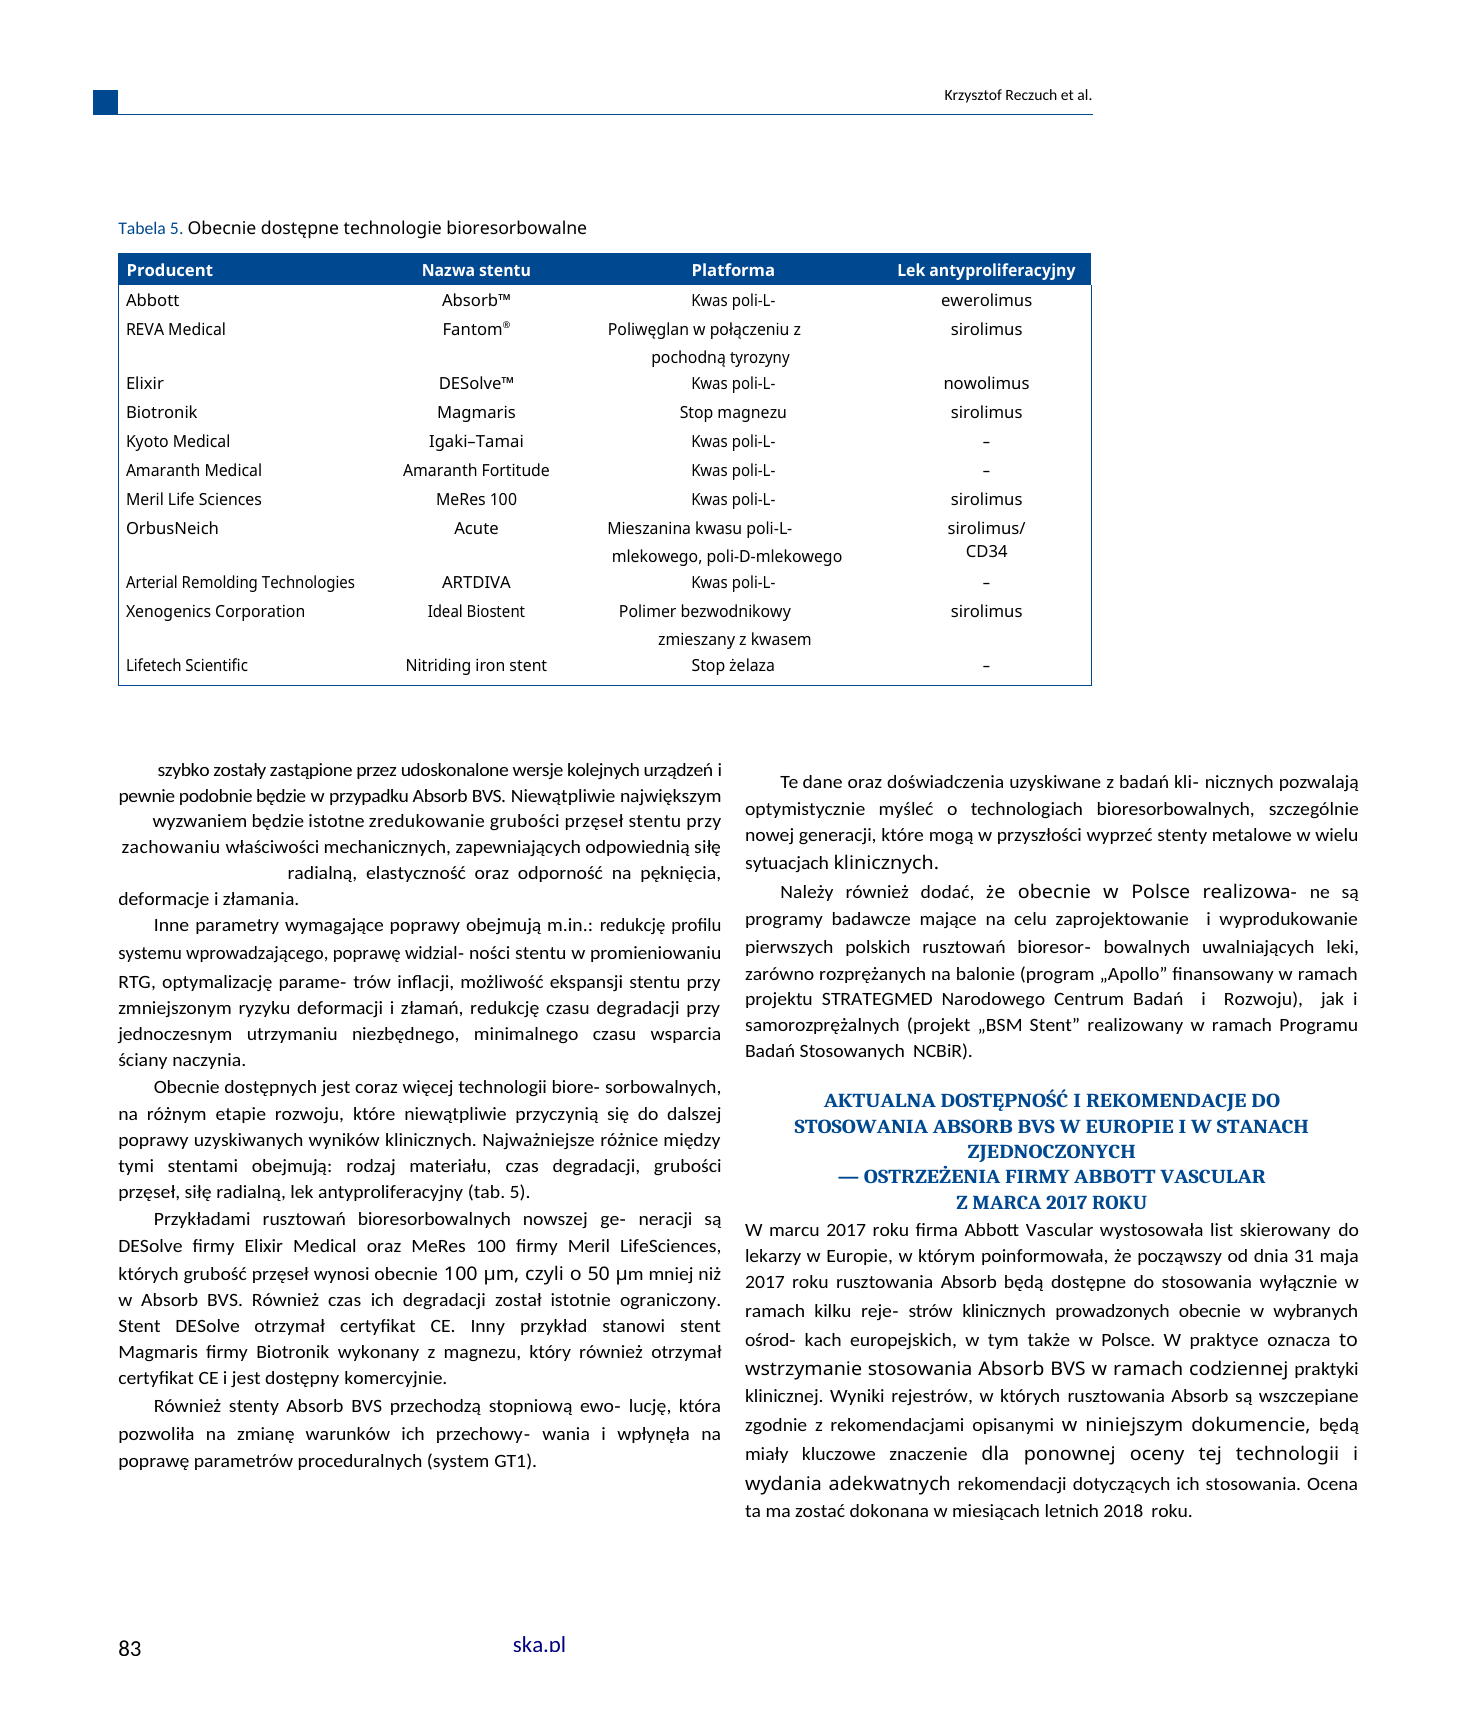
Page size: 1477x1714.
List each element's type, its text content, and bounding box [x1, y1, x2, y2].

table_cell – [879, 650, 1091, 685]
table_cell MeRes 100 [367, 484, 584, 513]
table_cell Amaranth Medical [119, 455, 367, 484]
table_header Producent [118, 253, 367, 285]
table_cell ewerolimus [879, 285, 1091, 314]
table_cell – [879, 426, 1091, 455]
text Również stenty Absorb BVS przechodzą stopniową ewo- lucję, która pozwoliła na zmianę warunków ich przechowy- wania i wpłynęła na poprawę parametrów proceduralnych (system GT1). [118, 1392, 721, 1472]
table_cell Xenogenics Corporation [119, 596, 367, 649]
table_cell Lifetech Scientific [119, 650, 367, 685]
table_cell Polimer bezwodnikowy zmieszany z kwasem salicylowym [584, 596, 879, 649]
table_cell Stop magnezu [584, 397, 879, 426]
text Przykładami rusztowań bioresorbowalnych nowszej ge- neracji są DESolve firmy Elixir Medical oraz MeRes 100 firmy Meril LifeSciences, których grubość przęseł wynosi obecnie 100 µm, czyli o 50 µm mniej niż w Absorb BVS. Również czas ich degradacji został istotnie ograniczony. Stent DESolve otrzymał certyfikat CE. Inny przykład stanowi stent Magmaris firmy Biotronik wykonany z magnezu, który również otrzymał certyfikat CE i jest dostępny komercyjnie. [118, 1206, 721, 1389]
table_cell Abbott [119, 285, 367, 314]
table_cell Stop żelaza [584, 650, 879, 685]
table_cell Meril Life Sciences [119, 484, 367, 513]
table_cell Arterial Remolding Technologies [119, 567, 367, 596]
table_cell Nitriding iron stent [367, 650, 584, 685]
text Z MARCA 2017 ROKU [761, 1191, 1342, 1214]
table_cell Absorb™ [367, 285, 584, 314]
table_cell REVA Medical [119, 314, 367, 368]
table_cell Kwas poli-L-mlekowy [584, 368, 879, 397]
text szybko zostały zastąpione przez udoskonalone wersje kolejnych urządzeń i pewnie podobnie będzie w przypadku Absorb BVS. Niewątpliwie największym wyzwaniem będzie istotne zredukowanie grubości przęseł stentu przy zachowaniu właściwości mechanicznych, zapewniających odpowiednią siłę radialną, elastyczność oraz odporność na pęknięcia, [106, 758, 722, 884]
table_cell Biotronik [119, 397, 367, 426]
table_cell sirolimus/CD34 [879, 513, 1091, 567]
table_header Nazwa stentu [367, 253, 584, 285]
table_header Lek antyproliferacyjny [879, 253, 1091, 285]
table_cell Mieszanina kwasu poli-L-mlekowego, poli-D-mlekowego oraz kaprolakton [584, 513, 879, 567]
table_cell OrbusNeich [119, 513, 367, 567]
table_cell DESolve™ [367, 368, 584, 397]
table_cell – [879, 455, 1091, 484]
table_cell Amaranth Fortitude PLLA [367, 455, 584, 484]
table_cell – [879, 567, 1091, 596]
table_cell sirolimus [879, 596, 1091, 649]
table_cell Kwas poli-L-mlekowy [584, 426, 879, 455]
table_cell ARTDIVA [367, 567, 584, 596]
table_cell Elixir [119, 368, 367, 397]
table_cell Igaki–Tamai [367, 426, 584, 455]
text Inne parametry wymagające poprawy obejmują m.in.: redukcję profilu systemu wprowadzającego, poprawę widzial- ności stentu w promieniowaniu RTG, optymalizację parame- trów inflacji, możliwość ekspansji stentu przy zmniejszonym ryzyku deformacji i złamań, redukcję czasu degradacji przy jednoczesnym utrzymaniu niezbędnego, minimalnego czasu wsparcia ściany naczynia. [118, 913, 721, 1071]
table_cell sirolimus [879, 397, 1091, 426]
table_cell Kwas poli-L-mlekowy [584, 567, 879, 596]
table_cell nowolimus [879, 368, 1091, 397]
table_cell Poliwęglan w połączeniu z pochodną tyrozyny zawierającą jod [584, 314, 879, 368]
table_cell Kyoto Medical [119, 426, 367, 455]
subtitle AKTUALNA DOSTĘPNOŚĆ I REKOMENDACJE DO STOSOWANIA ABSORB BVS W EUROPIE I W STANACH ZJEDNOCZONYCH [769, 1090, 1334, 1163]
table_cell Fantom® [367, 314, 584, 368]
text Te dane oraz doświadczenia uzyskiwane z badań kli- nicznych pozwalają optymistycznie myśleć o technologiach bioresorbowalnych, szczególnie nowej generacji, które mogą w przyszłości wyprzeć stenty metalowe w wielu sytuacjach klinicznych. [745, 769, 1359, 875]
text Należy również dodać, że obecnie w Polsce realizowa- ne są programy badawcze mające na celu zaprojektowanie i wyprodukowanie pierwszych polskich rusztowań bioresor- bowalnych uwalniających leki, zarówno rozprężanych na balonie (program „Apollo” finansowany w ramach projektu STRATEGMED Narodowego Centrum Badań i Rozwoju), jak i samorozprężalnych (projekt „BSM Stent” realizowany w ramach Programu Badań Stosowanych NCBiR). [745, 879, 1359, 1062]
table_header Platforma [584, 253, 879, 285]
table_cell Ideal Biostent [367, 596, 584, 649]
text deformacje i złamania. [118, 887, 722, 910]
table_cell sirolimus [879, 314, 1091, 368]
table_cell sirolimus [879, 484, 1091, 513]
table_cell Kwas poli-L-mlekowy [584, 484, 879, 513]
table_cell Acute [367, 513, 584, 567]
table_cell Magmaris [367, 397, 584, 426]
table_cell Kwas poli-L-mlekowy [584, 455, 879, 484]
text — OSTRZEŻENIA FIRMY ABBOTT VASCULAR [761, 1166, 1342, 1189]
text W marcu 2017 roku firma Abbott Vascular wystosowała list skierowany do lekarzy w Europie, w którym poinformowała, że począwszy od dnia 31 maja 2017 roku rusztowania Absorb będą dostępne do stosowania wyłącznie w ramach kilku reje- strów klinicznych prowadzonych obecnie w wybranych ośrod- kach europejskich, w tym także w Polsce. W praktyce oznacza to wstrzymanie stosowania Absorb BVS w ramach codziennej praktyki klinicznej. Wyniki rejestrów, w których rusztowania Absorb są wszczepiane zgodnie z rekomendacjami opisanymi w niniejszym dokumencie, będą miały kluczowe znaczenie dla ponownej oceny tej technologii i wydania adekwatnych rekomendacji dotyczących ich stosowania. Ocena ta ma zostać dokonana w miesiącach letnich 2018 roku. [745, 1218, 1359, 1522]
table_cell Kwas poli-L-mlekowy [584, 285, 879, 314]
text Obecnie dostępnych jest coraz więcej technologii biore- sorbowalnych, na różnym etapie rozwoju, które niewątpliwie przyczynią się do dalszej poprawy uzyskiwanych wyników klinicznych. Najważniejsze różnice między tymi stentami obejmują: rodzaj materiału, czas degradacji, grubości przęseł, siłę radialną, lek antyproliferacyjny (tab. 5). [118, 1074, 722, 1203]
text Tabela 5. Obecnie dostępne technologie bioresorbowalne [118, 216, 1395, 240]
